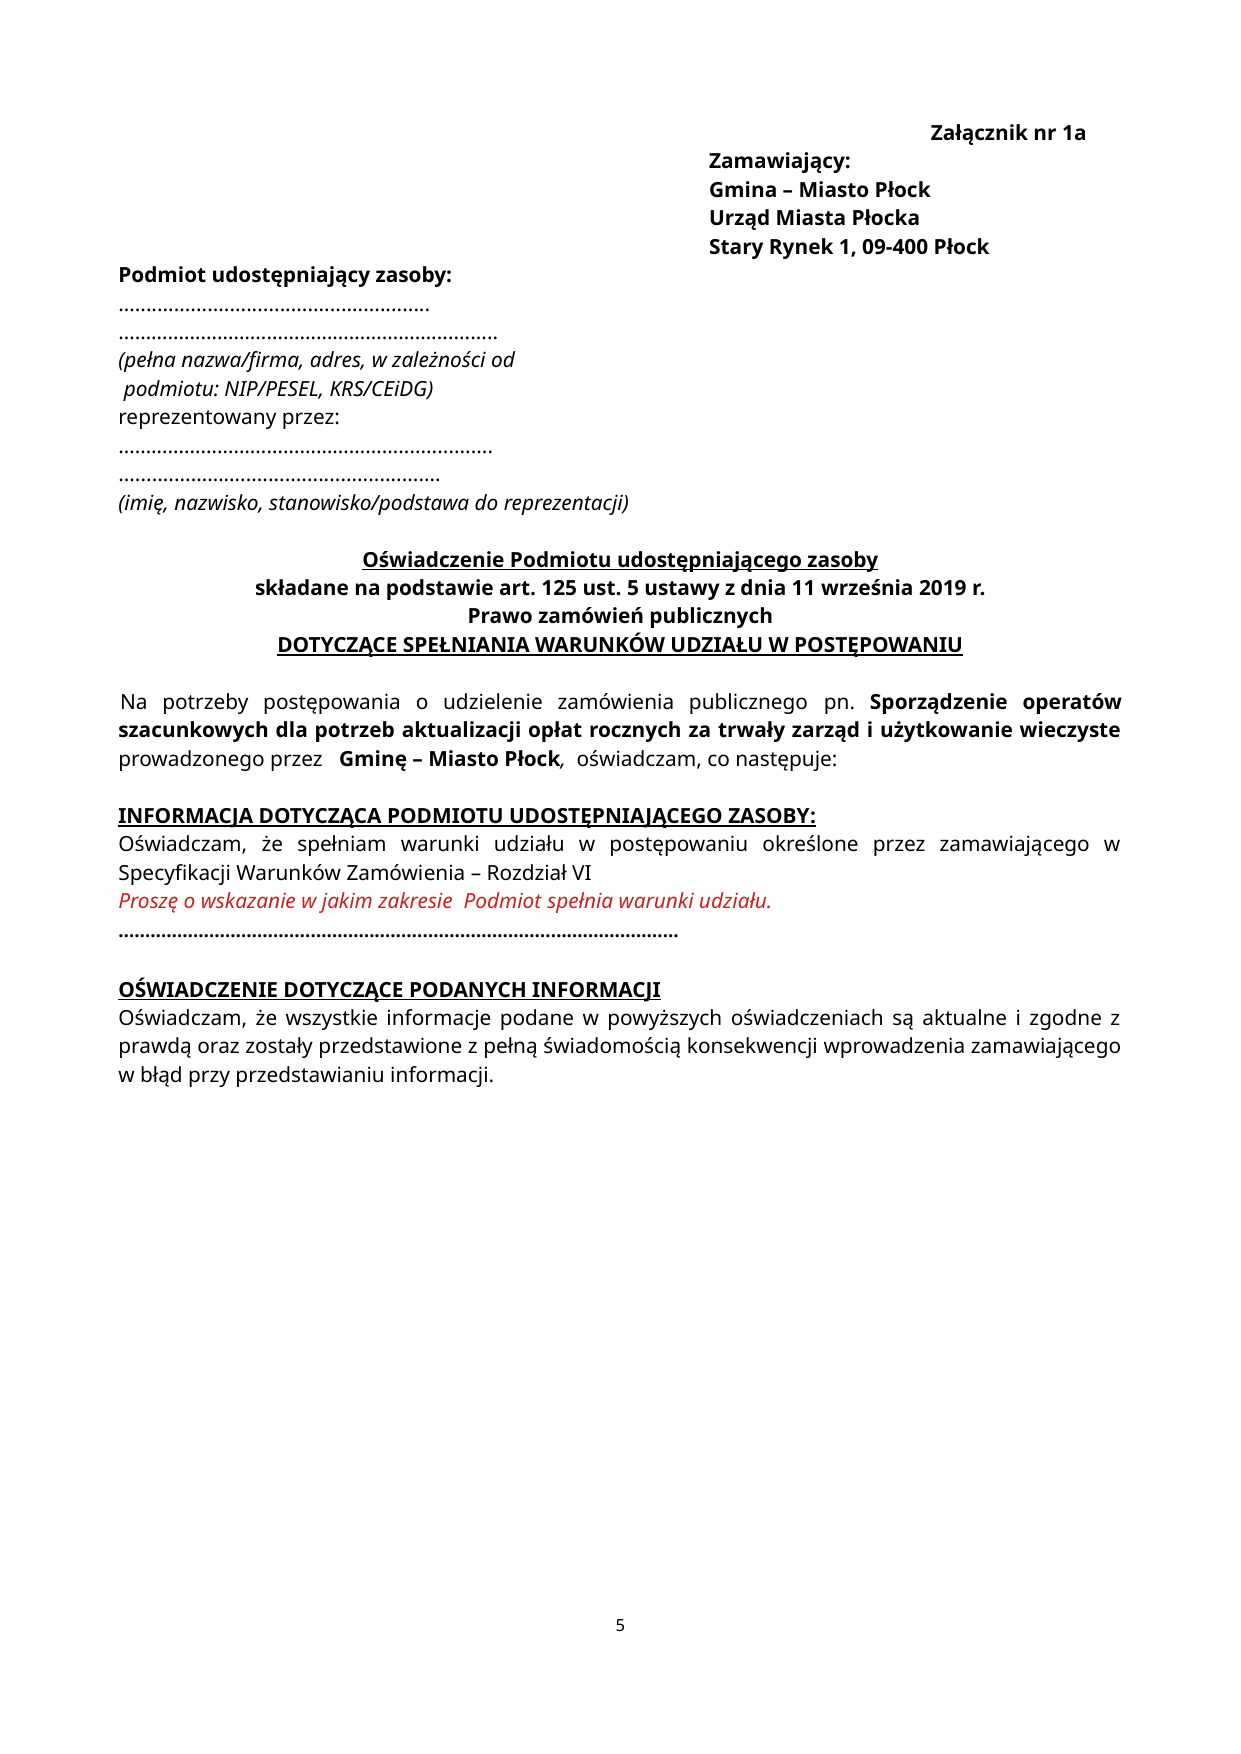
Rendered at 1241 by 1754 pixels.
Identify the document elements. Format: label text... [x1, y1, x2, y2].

text …..................................................... [118, 289, 1122, 317]
text Oświadczam, że spełniam warunki udziału w postępowaniu określone przez zamawiającego w Specyfikacji Warunków Zamówienia – Rozdział VI [118, 829, 1122, 886]
text …………………………………………………............ [118, 317, 1122, 346]
text OŚWIADCZENIE DOTYCZĄCE PODANYCH INFORMACJI [118, 975, 1122, 1003]
text Stary Rynek 1, 09-400 Płock [118, 232, 1122, 260]
text Gmina – Miasto Płock [118, 175, 1122, 203]
text Zamawiający: [118, 147, 1122, 175]
text INFORMACJA DOTYCZĄCA PODMIOTU UDOSTĘPNIAJĄCEGO ZASOBY: [118, 801, 1122, 829]
text podmiotu: NIP/PESEL, KRS/CEiDG) [118, 374, 1122, 402]
text Podmiot udostępniający zasoby: [118, 260, 1122, 289]
text (pełna nazwa/firma, adres, w zależności od [118, 346, 1122, 374]
text Oświadczam, że wszystkie informacje podane w powyższych oświadczeniach są aktualne i zgodne z prawdą oraz zostały przedstawione z pełną świadomością konsekwencji wprowadzenia zamawiającego w błąd przy przedstawianiu informacji. [118, 1003, 1122, 1088]
text składane na podstawie art. 125 ust. 5 ustawy z dnia 11 września 2019 r. [118, 573, 1122, 602]
text Urząd Miasta Płocka [118, 203, 1122, 232]
text Oświadczenie Podmiotu udostępniającego zasoby [118, 545, 1122, 573]
text Załącznik nr 1a [118, 118, 1122, 147]
text Prawo zamówień publicznych [118, 602, 1122, 630]
text Proszę o wskazanie w jakim zakresie Podmiot spełnia warunki udziału. [118, 886, 1122, 915]
text (imię, nazwisko, stanowisko/podstawa do reprezentacji) [118, 488, 1122, 516]
text Na potrzeby postępowania o udzielenie zamówienia publicznego pn. Sporządzenie operatów szacunkowych dla potrzeb aktualizacji opłat rocznych za trwały zarząd i użytkowanie wieczyste prowadzonego przez Gminę – Miasto Płock, oświadczam, co następuje: [118, 687, 1122, 772]
text ……………………………………………................. [118, 431, 1122, 459]
text …………………………………………………………………………………………... [118, 918, 1122, 943]
text DOTYCZĄCE SPEŁNIANIA WARUNKÓW UDZIAŁU W POSTĘPOWANIU [118, 630, 1122, 658]
text .............……….................................... [118, 459, 1122, 488]
text reprezentowany przez: [118, 402, 1122, 431]
